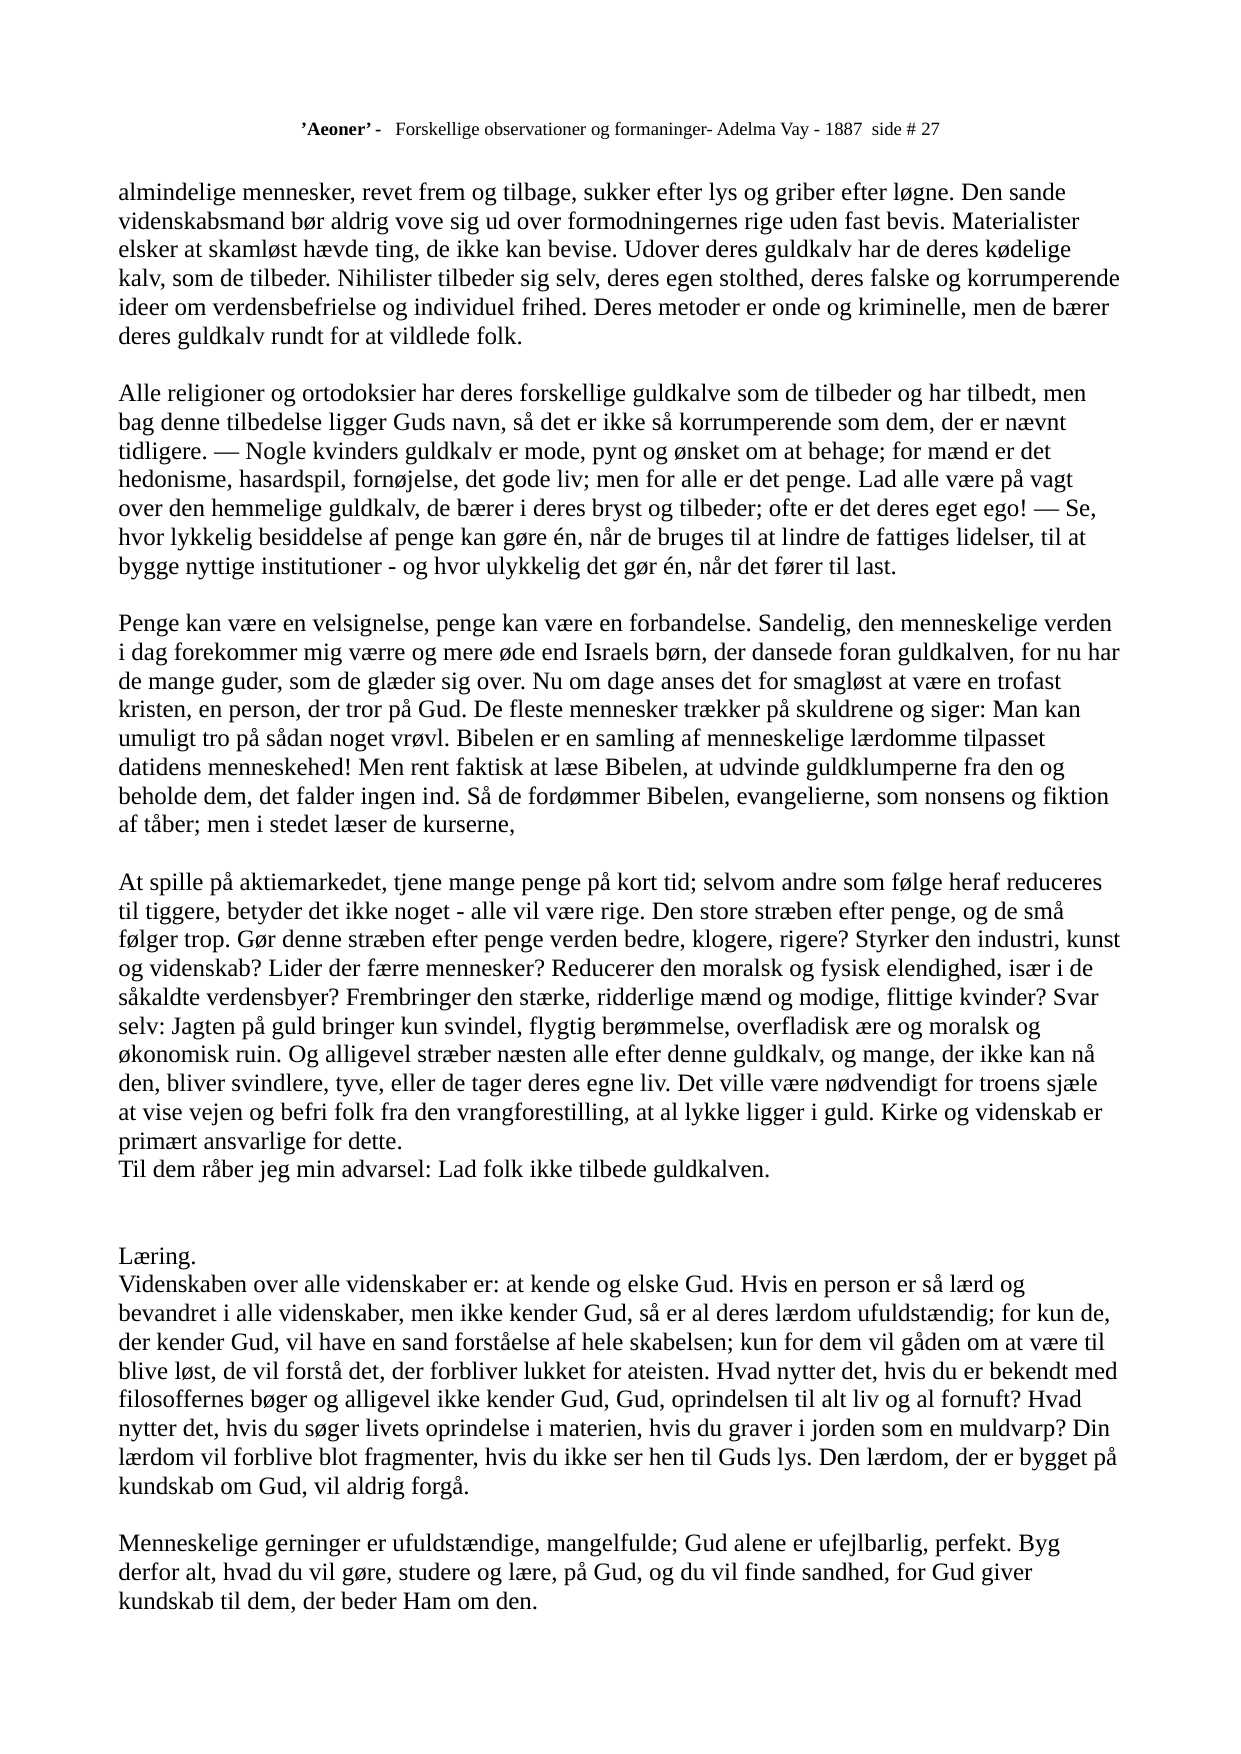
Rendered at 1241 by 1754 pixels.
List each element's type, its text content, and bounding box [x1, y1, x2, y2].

text Menneskelige gerninger er ufuldstændige, mangelfulde; Gud alene er ufejlbarlig, perfekt. Byg derfor alt, hvad du vil gøre, studere og lære, på Gud, og du vil finde sandhed, for Gud giver kundskab til dem, der beder Ham om den. [118, 1528, 1122, 1614]
text Alle religioner og ortodoksier har deres forskellige guldkalve som de tilbeder og har tilbedt, men bag denne tilbedelse ligger Guds navn, så det er ikke så korrumperende som dem, der er nævnt tidligere. — Nogle kvinders guldkalv er mode, pynt og ønsket om at behage; for mænd er det hedonisme, hasardspil, fornøjelse, det gode liv; men for alle er det penge. Lad alle være på vagt over den hemmelige guldkalv, de bærer i deres bryst og tilbeder; ofte er det deres eget ego! — Se, hvor lykkelig besiddelse af penge kan gøre én, når de bruges til at lindre de fattiges lidelser, til at bygge nyttige institutioner - og hvor ulykkelig det gør én, når det fører til last. [118, 378, 1122, 579]
text almindelige mennesker, revet frem og tilbage, sukker efter lys og griber efter løgne. Den sande videnskabsmand bør aldrig vove sig ud over formodningernes rige uden fast bevis. Materialister elsker at skamløst hævde ting, de ikke kan bevise. Udover deres guldkalv har de deres kødelige kalv, som de tilbeder. Nihilister tilbeder sig selv, deres egen stolthed, deres falske og korrumperende ideer om verdensbefrielse og individuel frihed. Deres metoder er onde og kriminelle, men de bærer deres guldkalv rundt for at vildlede folk. [118, 177, 1122, 349]
text Til dem råber jeg min advarsel: Lad folk ikke tilbede guldkalven. [118, 1154, 1122, 1183]
text Læring. [118, 1241, 1122, 1269]
text Videnskaben over alle videnskaber er: at kende og elske Gud. Hvis en person er så lærd og bevandret i alle videnskaber, men ikke kender Gud, så er al deres lærdom ufuldstændig; for kun de, der kender Gud, vil have en sand forståelse af hele skabelsen; kun for dem vil gåden om at være til blive løst, de vil forstå det, der forbliver lukket for ateisten. Hvad nytter det, hvis du er bekendt med filosoffernes bøger og alligevel ikke kender Gud, Gud, oprindelsen til alt liv og al fornuft? Hvad nytter det, hvis du søger livets oprindelse i materien, hvis du graver i jorden som en muldvarp? Din lærdom vil forblive blot fragmenter, hvis du ikke ser hen til Guds lys. Den lærdom, der er bygget på kundskab om Gud, vil aldrig forgå. [118, 1269, 1122, 1499]
text Penge kan være en velsignelse, penge kan være en forbandelse. Sandelig, den menneskelige verden i dag forekommer mig værre og mere øde end Israels børn, der dansede foran guldkalven, for nu har de mange guder, som de glæder sig over. Nu om dage anses det for smagløst at være en trofast kristen, en person, der tror på Gud. De fleste mennesker trækker på skuldrene og siger: Man kan umuligt tro på sådan noget vrøvl. Bibelen er en samling af menneskelige lærdomme tilpasset datidens menneskehed! Men rent faktisk at læse Bibelen, at udvinde guldklumperne fra den og beholde dem, det falder ingen ind. Så de fordømmer Bibelen, evangelierne, som nonsens og fiktion af tåber; men i stedet læser de kurserne, [118, 608, 1122, 838]
text At spille på aktiemarkedet, tjene mange penge på kort tid; selvom andre som følge heraf reduceres til tiggere, betyder det ikke noget - alle vil være rige. Den store stræben efter penge, og de små følger trop. Gør denne stræben efter penge verden bedre, klogere, rigere? Styrker den industri, kunst og videnskab? Lider der færre mennesker? Reducerer den moralsk og fysisk elendighed, især i de såkaldte verdensbyer? Frembringer den stærke, ridderlige mænd og modige, flittige kvinder? Svar selv: Jagten på guld bringer kun svindel, flygtig berømmelse, overfladisk ære og moralsk og økonomisk ruin. Og alligevel stræber næsten alle efter denne guldkalv, og mange, der ikke kan nå den, bliver svindlere, tyve, eller de tager deres egne liv. Det ville være nødvendigt for troens sjæle at vise vejen og befri folk fra den vrangforestilling, at al lykke ligger i guld. Kirke og videnskab er primært ansvarlige for dette. [118, 867, 1122, 1154]
